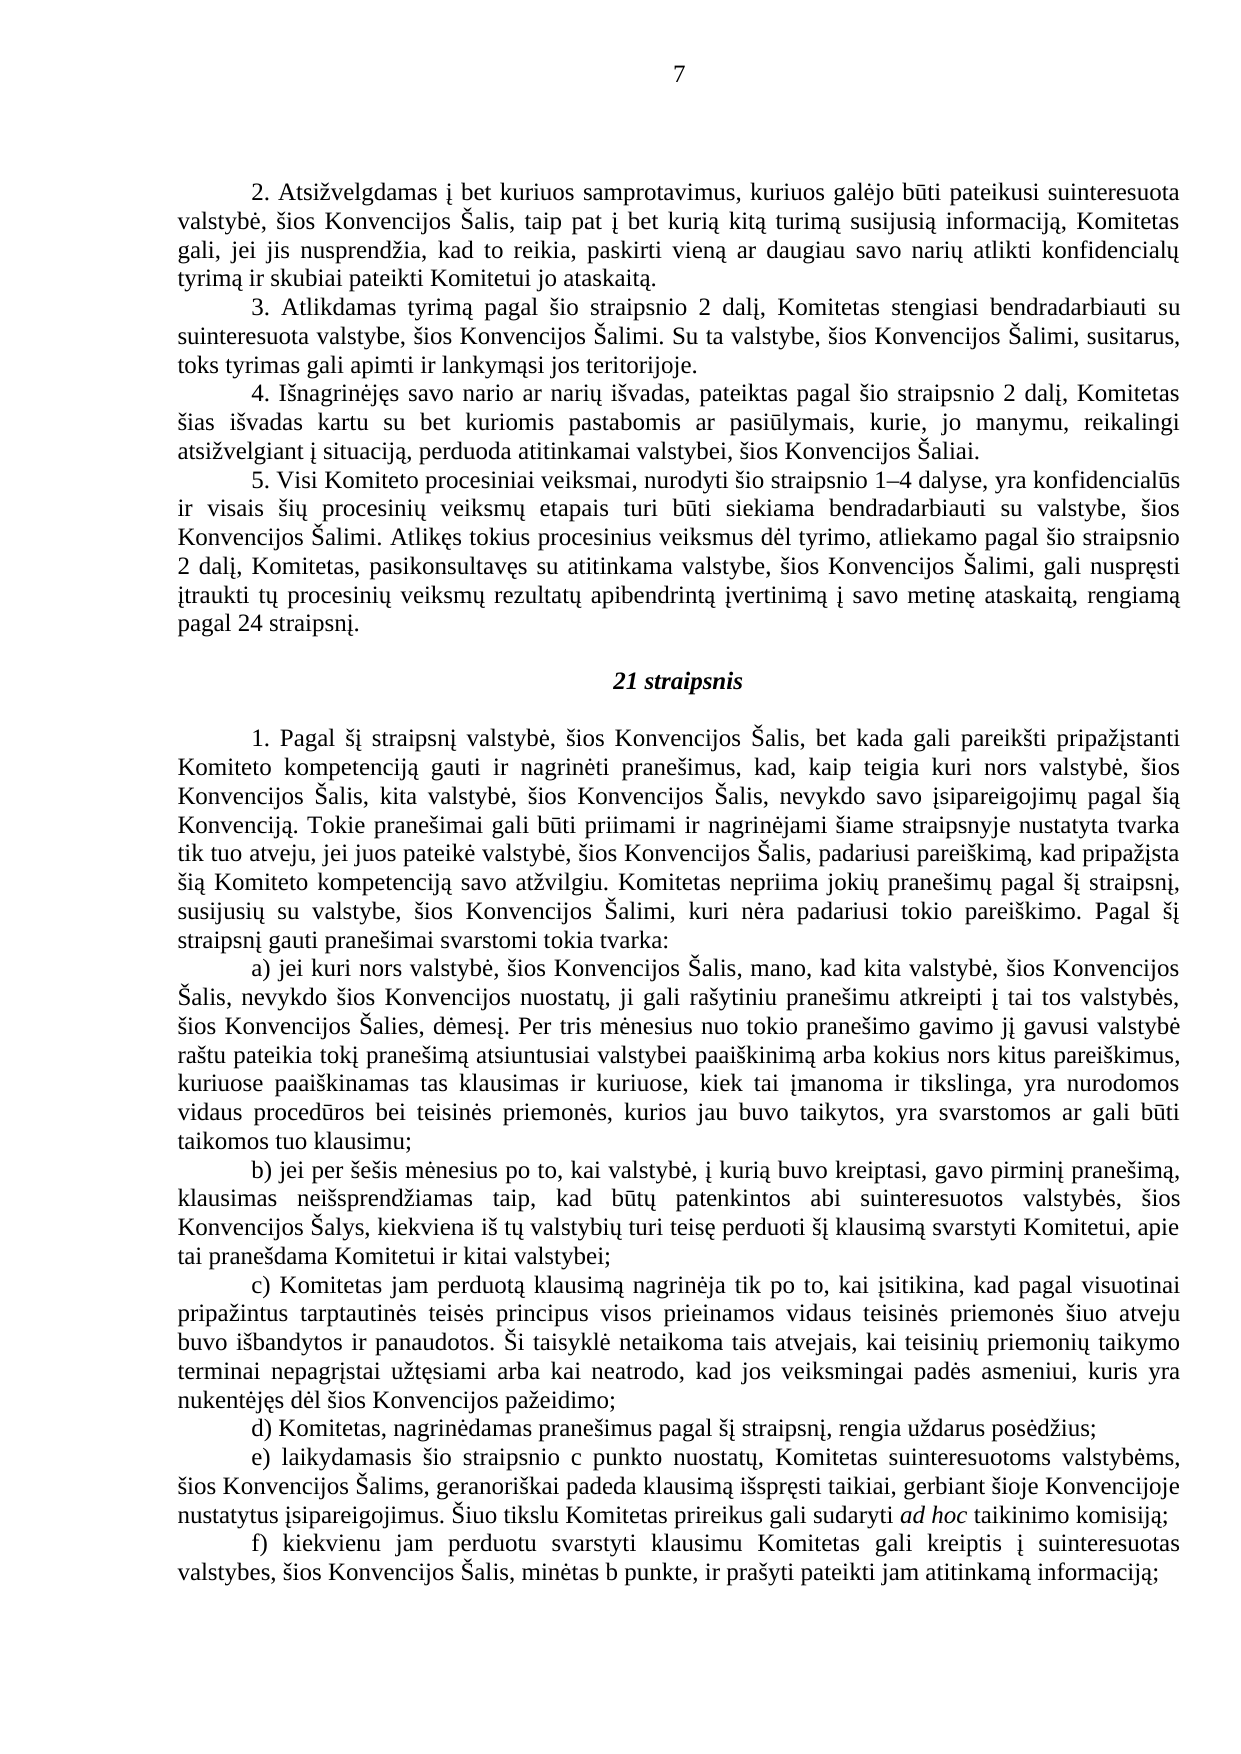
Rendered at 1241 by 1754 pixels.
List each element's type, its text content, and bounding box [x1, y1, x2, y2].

text 5. Visi Komiteto procesiniai veiksmai, nurodyti šio straipsnio 1–4 dalyse, yra konfidencialūs ir visais šių procesinių veiksmų etapais turi būti siekiama bendradarbiauti su valstybe, šios Konvencijos Šalimi. Atlikęs tokius procesinius veiksmus dėl tyrimo, atliekamo pagal šio straipsnio 2 dalį, Komitetas, pasikonsultavęs su atitinkama valstybe, šios Konvencijos Šalimi, gali nuspręsti įtraukti tų procesinių veiksmų rezultatų apibendrintą įvertinimą į savo metinę ataskaitą, rengiamą pagal 24 straipsnį. [177, 465, 1181, 637]
text b) jei per šešis mėnesius po to, kai valstybė, į kurią buvo kreiptasi, gavo pirminį pranešimą, klausimas neišsprendžiamas taip, kad būtų patenkintos abi suinteresuotos valstybės, šios Konvencijos Šalys, kiekviena iš tų valstybių turi teisę perduoti šį klausimą svarstyti Komitetui, apie tai pranešdama Komitetui ir kitai valstybei; [177, 1155, 1181, 1270]
text d) Komitetas, nagrinėdamas pranešimus pagal šį straipsnį, rengia uždarus posėdžius; [177, 1413, 1181, 1442]
text e) laikydamasis šio straipsnio c punkto nuostatų, Komitetas suinteresuotoms valstybėms, šios Konvencijos Šalims, geranoriškai padeda klausimą išspręsti taikiai, gerbiant šioje Konvencijoje nustatytus įsipareigojimus. Šiuo tikslu Komitetas prireikus gali sudaryti ad hoc taikinimo komisiją; [177, 1442, 1181, 1528]
text 21 straipsnis [177, 666, 1181, 695]
text 4. Išnagrinėjęs savo nario ar narių išvadas, pateiktas pagal šio straipsnio 2 dalį, Komitetas šias išvadas kartu su bet kuriomis pastabomis ar pasiūlymais, kurie, jo manymu, reikalingi atsižvelgiant į situaciją, perduoda atitinkamai valstybei, šios Konvencijos Šaliai. [177, 378, 1181, 465]
text c) Komitetas jam perduotą klausimą nagrinėja tik po to, kai įsitikina, kad pagal visuotinai pripažintus tarptautinės teisės principus visos prieinamos vidaus teisinės priemonės šiuo atveju buvo išbandytos ir panaudotos. Ši taisyklė netaikoma tais atvejais, kai teisinių priemonių taikymo terminai nepagrįstai užtęsiami arba kai neatrodo, kad jos veiksmingai padės asmeniui, kuris yra nukentėjęs dėl šios Konvencijos pažeidimo; [177, 1270, 1181, 1413]
text a) jei kuri nors valstybė, šios Konvencijos Šalis, mano, kad kita valstybė, šios Konvencijos Šalis, nevykdo šios Konvencijos nuostatų, ji gali rašytiniu pranešimu atkreipti į tai tos valstybės, šios Konvencijos Šalies, dėmesį. Per tris mėnesius nuo tokio pranešimo gavimo jį gavusi valstybė raštu pateikia tokį pranešimą atsiuntusiai valstybei paaiškinimą arba kokius nors kitus pareiškimus, kuriuose paaiškinamas tas klausimas ir kuriuose, kiek tai įmanoma ir tikslinga, yra nurodomos vidaus procedūros bei teisinės priemonės, kurios jau buvo taikytos, yra svarstomos ar gali būti taikomos tuo klausimu; [177, 953, 1181, 1155]
text 1. Pagal šį straipsnį valstybė, šios Konvencijos Šalis, bet kada gali pareikšti pripažįstanti Komiteto kompetenciją gauti ir nagrinėti pranešimus, kad, kaip teigia kuri nors valstybė, šios Konvencijos Šalis, kita valstybė, šios Konvencijos Šalis, nevykdo savo įsipareigojimų pagal šią Konvenciją. Tokie pranešimai gali būti priimami ir nagrinėjami šiame straipsnyje nustatyta tvarka tik tuo atveju, jei juos pateikė valstybė, šios Konvencijos Šalis, padariusi pareiškimą, kad pripažįsta šią Komiteto kompetenciją savo atžvilgiu. Komitetas nepriima jokių pranešimų pagal šį straipsnį, susijusių su valstybe, šios Konvencijos Šalimi, kuri nėra padariusi tokio pareiškimo. Pagal šį straipsnį gauti pranešimai svarstomi tokia tvarka: [177, 723, 1181, 953]
text 2. Atsižvelgdamas į bet kuriuos samprotavimus, kuriuos galėjo būti pateikusi suinteresuota valstybė, šios Konvencijos Šalis, taip pat į bet kurią kitą turimą susijusią informaciją, Komitetas gali, jei jis nusprendžia, kad to reikia, paskirti vieną ar daugiau savo narių atlikti konfidencialų tyrimą ir skubiai pateikti Komitetui jo ataskaitą. [177, 177, 1181, 292]
text f) kiekvienu jam perduotu svarstyti klausimu Komitetas gali kreiptis į suinteresuotas valstybes, šios Konvencijos Šalis, minėtas b punkte, ir prašyti pateikti jam atitinkamą informaciją; [177, 1528, 1181, 1586]
text 3. Atlikdamas tyrimą pagal šio straipsnio 2 dalį, Komitetas stengiasi bendradarbiauti su suinteresuota valstybe, šios Konvencijos Šalimi. Su ta valstybe, šios Konvencijos Šalimi, susitarus, toks tyrimas gali apimti ir lankymąsi jos teritorijoje. [177, 292, 1181, 378]
